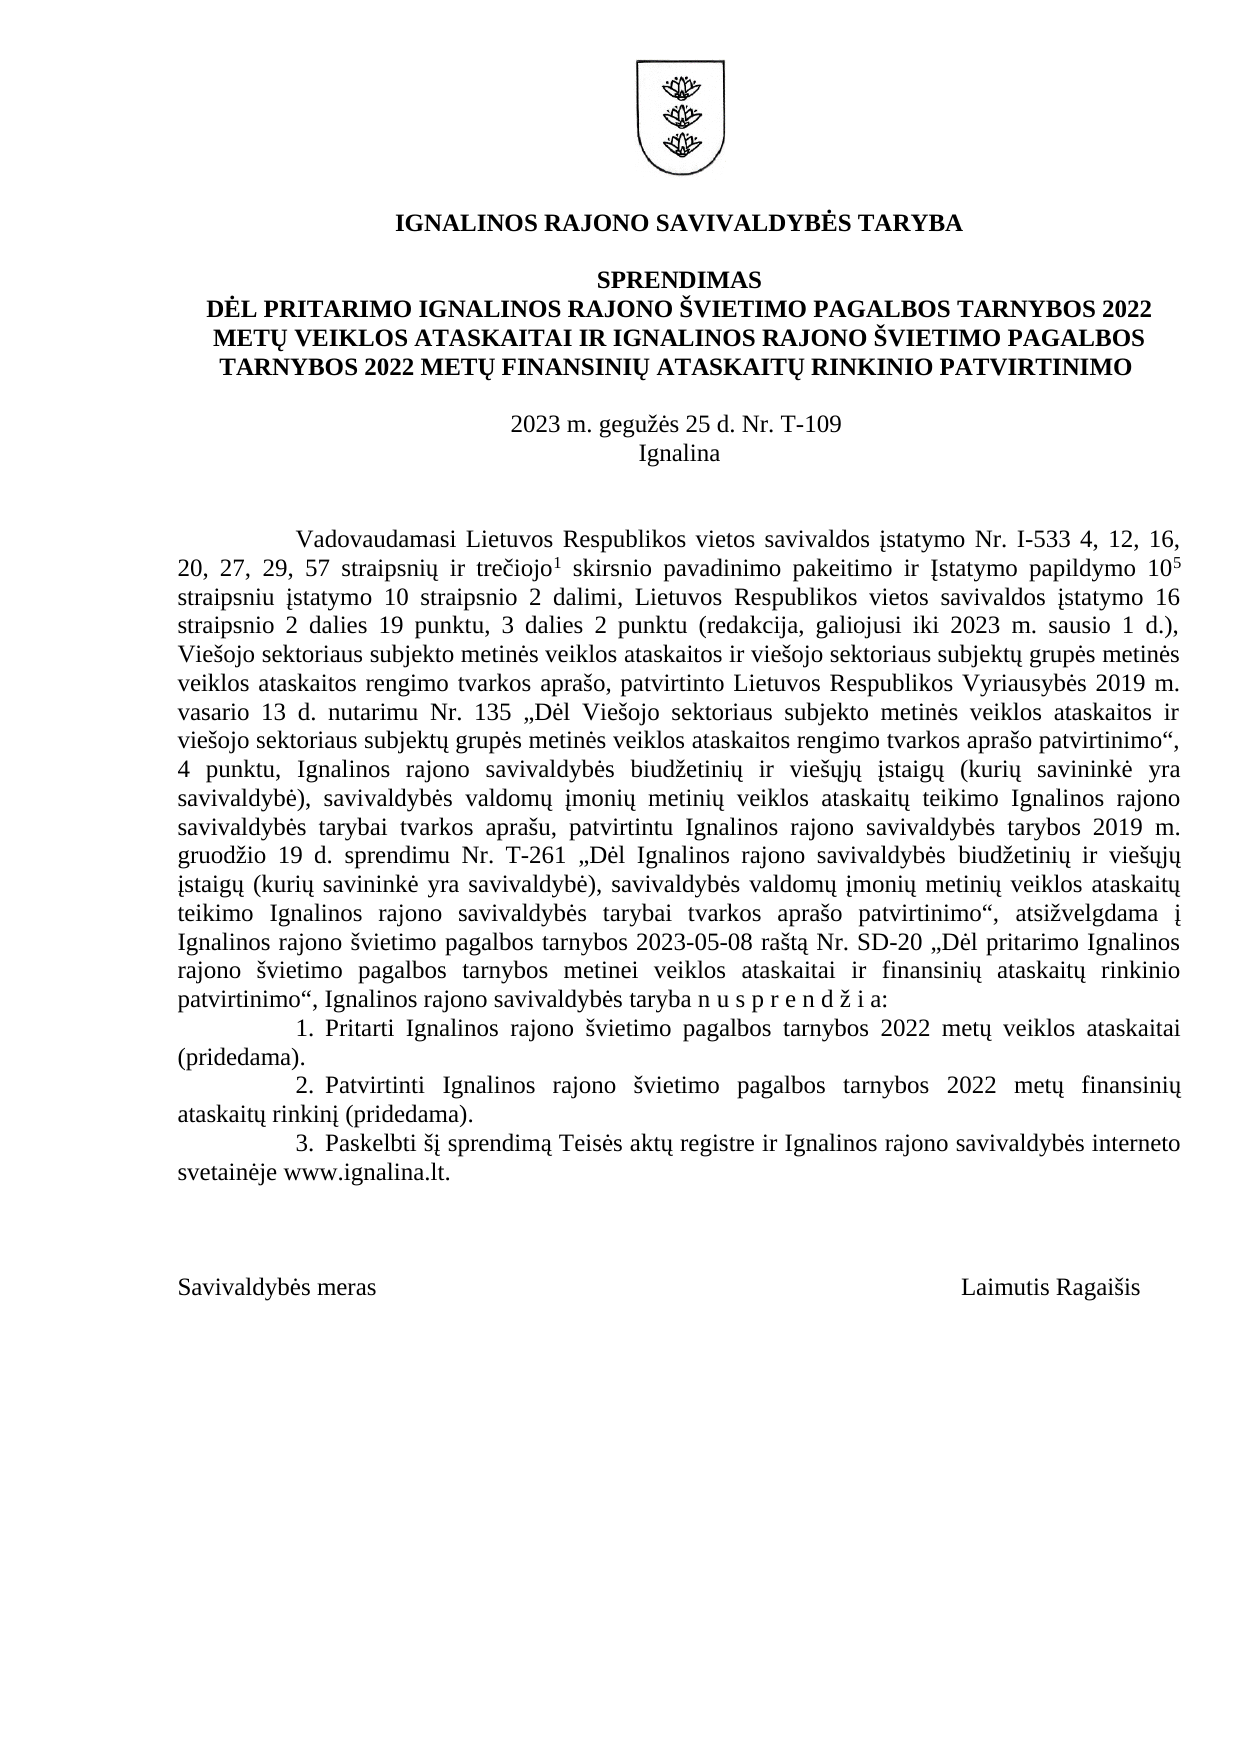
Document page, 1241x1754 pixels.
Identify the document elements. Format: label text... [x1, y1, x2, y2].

text IGNALINOS RAJONO SAVIVALDYBĖS TARYBA [177, 208, 1181, 237]
text Ignalina [177, 438, 1181, 467]
text DĖL PRITARIMO IGNALINOS RAJONO ŠVIETIMO PAGALBOS TARNYBOS 2022 METŲ VEIKLOS ATASKAITAI IR IGNALINOS RAJONO ŠVIETIMO PAGALBOS TARNYBOS 2022 METŲ FINANSINIŲ ATASKAITŲ RINKINIO PATVIRTINIMO [177, 294, 1181, 381]
text 2. Patvirtinti Ignalinos rajono švietimo pagalbos tarnybos 2022 metų finansinių ataskaitų rinkinį (pridedama). [177, 1071, 1181, 1128]
text SPRENDIMAS [177, 266, 1181, 294]
text Vadovaudamasi Lietuvos Respublikos vietos savivaldos įstatymo Nr. I-533 4, 12, 16, 20, 27, 29, 57 straipsnių ir trečiojo1 skirsnio pavadinimo pakeitimo ir Įstatymo papildymo 105 straipsniu įstatymo 10 straipsnio 2 dalimi, Lietuvos Respublikos vietos savivaldos įstatymo 16 straipsnio 2 dalies 19 punktu, 3 dalies 2 punktu (redakcija, galiojusi iki 2023 m. sausio 1 d.), Viešojo sektoriaus subjekto metinės veiklos ataskaitos ir viešojo sektoriaus subjektų grupės metinės veiklos ataskaitos rengimo tvarkos aprašo, patvirtinto Lietuvos Respublikos Vyriausybės 2019 m. vasario 13 d. nutarimu Nr. 135 „Dėl Viešojo sektoriaus subjekto metinės veiklos ataskaitos ir viešojo sektoriaus subjektų grupės metinės veiklos ataskaitos rengimo tvarkos aprašo patvirtinimo“, 4 punktu, Ignalinos rajono savivaldybės biudžetinių ir viešųjų įstaigų (kurių savininkė yra savivaldybė), savivaldybės valdomų įmonių metinių veiklos ataskaitų teikimo Ignalinos rajono savivaldybės tarybai tvarkos aprašu, patvirtintu Ignalinos rajono savivaldybės tarybos 2019 m. gruodžio 19 d. sprendimu Nr. T-261 „Dėl Ignalinos rajono savivaldybės biudžetinių ir viešųjų įstaigų (kurių savininkė yra savivaldybė), savivaldybės valdomų įmonių metinių veiklos ataskaitų teikimo Ignalinos rajono savivaldybės tarybai tvarkos aprašo patvirtinimo“, atsižvelgdama į Ignalinos rajono švietimo pagalbos tarnybos 2023-05-08 raštą Nr. SD-20 „Dėl pritarimo Ignalinos rajono švietimo pagalbos tarnybos metinei veiklos ataskaitai ir finansinių ataskaitų rinkinio patvirtinimo“, Ignalinos rajono savivaldybės taryba n u s p r e n d ž i a: [177, 524, 1181, 1013]
text 3. Paskelbti šį sprendimą Teisės aktų registre ir Ignalinos rajono savivaldybės interneto svetainėje www.ignalina.lt. [177, 1128, 1181, 1186]
text Savivaldybės meras Laimutis Ragaišis [177, 1272, 1181, 1301]
text 2023 m. gegužės 25 d. Nr. T-109 [177, 409, 1181, 438]
text 1. Pritarti Ignalinos rajono švietimo pagalbos tarnybos 2022 metų veiklos ataskaitai (pridedama). [177, 1013, 1181, 1071]
